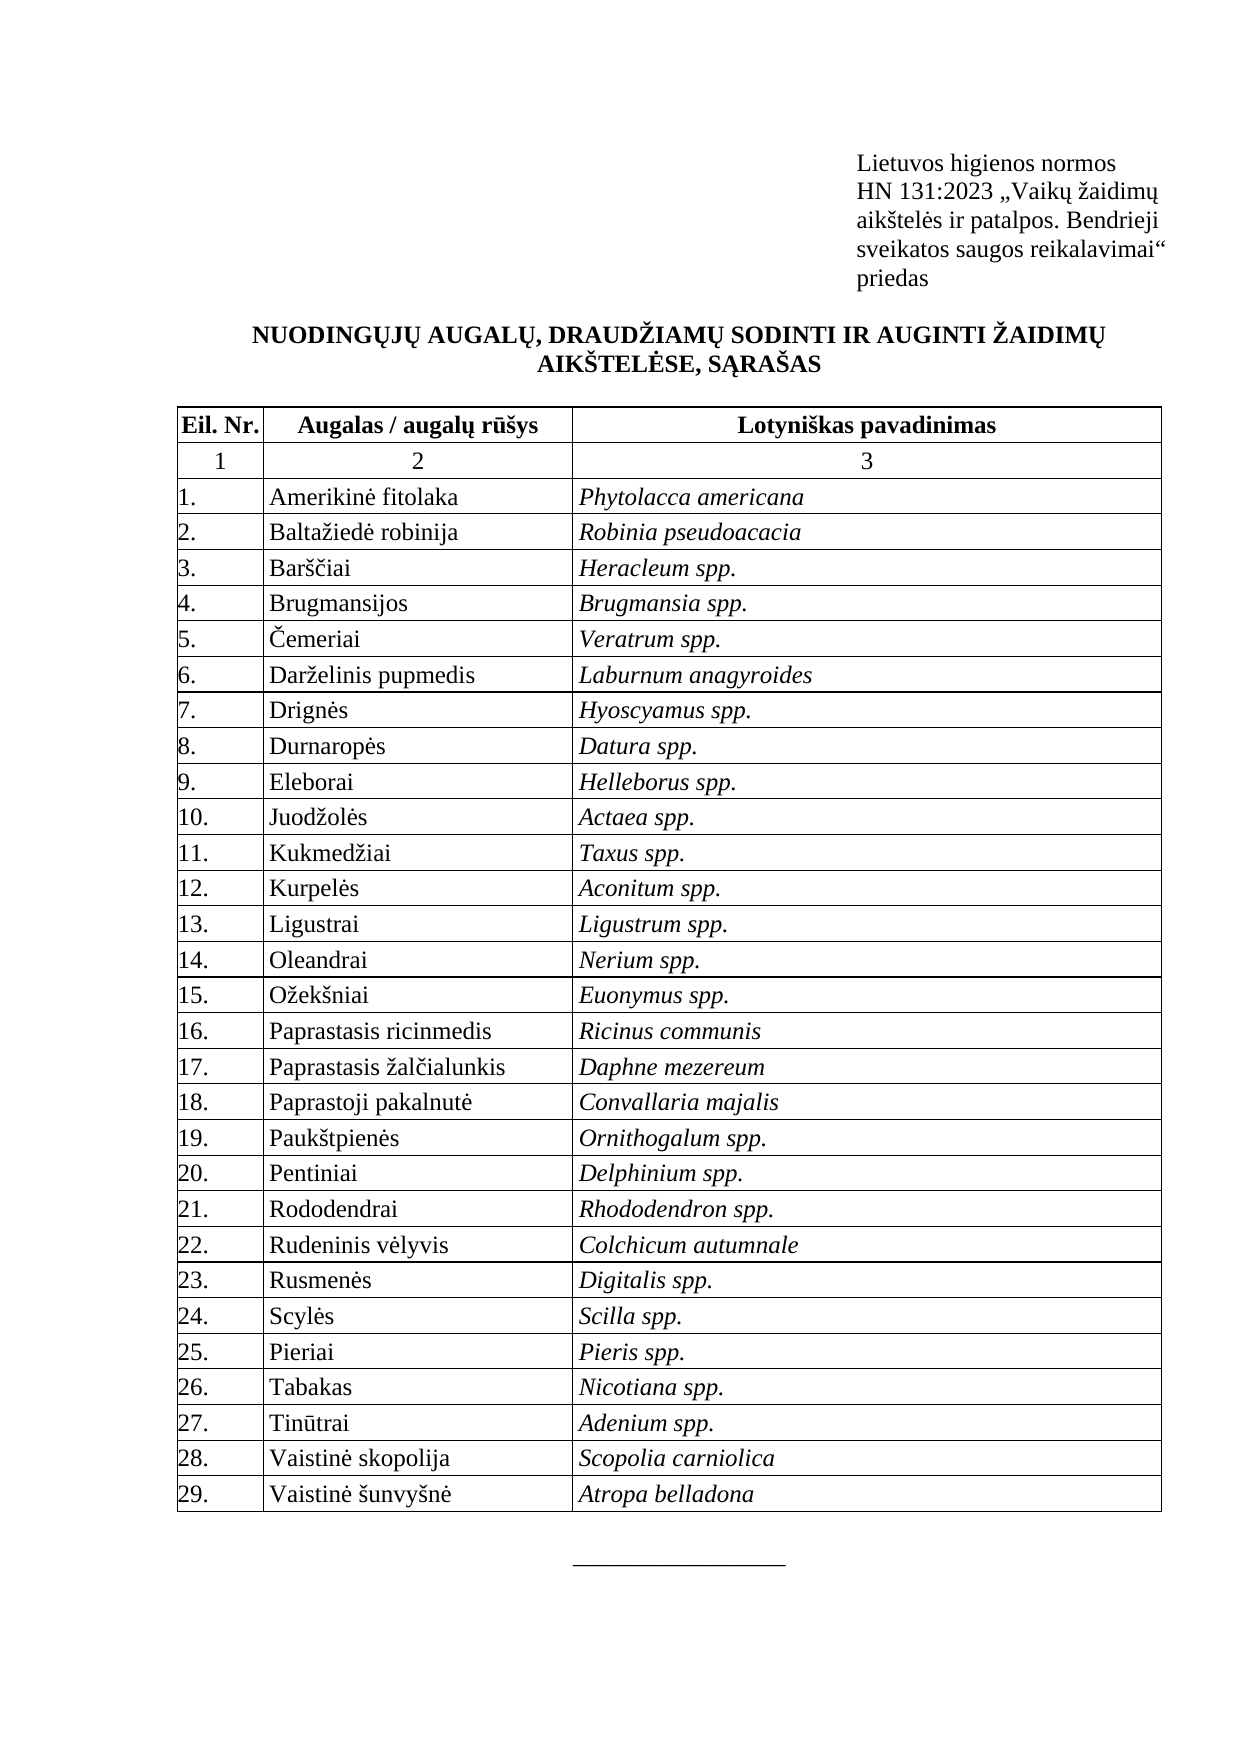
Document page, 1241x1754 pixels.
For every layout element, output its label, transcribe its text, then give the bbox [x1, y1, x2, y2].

table_cell Durnaropės [264, 728, 572, 763]
table_cell Paukštpienės [264, 1120, 572, 1154]
table_header Augalas / augalų rūšys [264, 408, 572, 442]
table_cell 2. [178, 514, 263, 549]
table_cell 28. [178, 1441, 263, 1475]
table_cell 11. [178, 835, 263, 869]
table_cell Rudeninis vėlyvis [264, 1227, 572, 1261]
text Lietuvos higienos normos [856, 148, 1181, 176]
table_cell Scylės [264, 1298, 572, 1333]
table_cell 21. [178, 1191, 263, 1226]
table_cell 7. [178, 693, 263, 727]
table_cell Amerikinė fitolaka [264, 479, 572, 513]
table_cell 23. [178, 1263, 263, 1297]
table_cell Aconitum spp. [573, 871, 1161, 905]
table_cell 10. [178, 799, 263, 834]
text aikštelės ir patalpos. Bendrieji [856, 205, 1181, 234]
text sveikatos saugos reikalavimai“ [856, 234, 1181, 263]
table_cell 2 [264, 443, 572, 478]
table_cell Kukmedžiai [264, 835, 572, 869]
text NUODINGŲJŲ AUGALŲ, DRAUDŽIAMŲ SODINTI IR AUGINTI Žaidimų aikštelėse, SĄRAŠAS [177, 320, 1181, 378]
table_cell Euonymus spp. [573, 978, 1161, 1012]
table_header Lotyniškas pavadinimas [573, 408, 1161, 442]
table_cell 1 [178, 443, 263, 478]
table_cell Rhododendron spp. [573, 1191, 1161, 1226]
table_cell 4. [178, 586, 263, 620]
table_cell Veratrum spp. [573, 621, 1161, 656]
table_cell 13. [178, 906, 263, 941]
table_cell Ligustrai [264, 906, 572, 941]
table_cell Vaistinė šunvyšnė [264, 1476, 572, 1511]
table_cell 8. [178, 728, 263, 763]
table_cell 6. [178, 657, 263, 691]
table_cell Kurpelės [264, 871, 572, 905]
table_cell Adenium spp. [573, 1405, 1161, 1439]
table_cell Baltažiedė robinija [264, 514, 572, 549]
table_cell Brugmansia spp. [573, 586, 1161, 620]
table_cell Juodžolės [264, 799, 572, 834]
table_cell Vaistinė skopolija [264, 1441, 572, 1475]
table_cell Barščiai [264, 550, 572, 584]
table_cell 14. [178, 942, 263, 976]
table_cell Oleandrai [264, 942, 572, 976]
table_cell 18. [178, 1084, 263, 1119]
text priedas [856, 263, 1181, 291]
table_cell Taxus spp. [573, 835, 1161, 869]
table_cell 19. [178, 1120, 263, 1154]
table_cell 5. [178, 621, 263, 656]
table_cell 29. [178, 1476, 263, 1511]
table_cell Digitalis spp. [573, 1263, 1161, 1297]
table_cell Ožekšniai [264, 978, 572, 1012]
table_cell Robinia pseudoacacia [573, 514, 1161, 549]
table_cell Rusmenės [264, 1263, 572, 1297]
table_cell 17. [178, 1049, 263, 1083]
table_cell Daphne mezereum [573, 1049, 1161, 1083]
table_cell 22. [178, 1227, 263, 1261]
table_cell Tinūtrai [264, 1405, 572, 1439]
table_cell Čemeriai [264, 621, 572, 656]
table_cell Brugmansijos [264, 586, 572, 620]
table_cell 9. [178, 764, 263, 798]
table_cell Darželinis pupmedis [264, 657, 572, 691]
table_cell Nerium spp. [573, 942, 1161, 976]
table_cell 12. [178, 871, 263, 905]
table_cell Eleborai [264, 764, 572, 798]
table_cell 3. [178, 550, 263, 584]
table_cell Pieris spp. [573, 1334, 1161, 1368]
table_cell Ornithogalum spp. [573, 1120, 1161, 1154]
table_cell 3 [573, 443, 1161, 478]
table_cell Tabakas [264, 1369, 572, 1404]
table_cell Actaea spp. [573, 799, 1161, 834]
table_cell 1. [178, 479, 263, 513]
text HN 131:2023 „Vaikų žaidimų [856, 176, 1181, 205]
table_cell Phytolacca americana [573, 479, 1161, 513]
table_cell Datura spp. [573, 728, 1161, 763]
table_cell Pieriai [264, 1334, 572, 1368]
table_cell Drignės [264, 693, 572, 727]
table_cell Scopolia carniolica [573, 1441, 1161, 1475]
table_cell Paprastasis ricinmedis [264, 1013, 572, 1048]
table_cell 26. [178, 1369, 263, 1404]
table_cell 27. [178, 1405, 263, 1439]
table_cell Atropa belladona [573, 1476, 1161, 1511]
table_cell Hyoscyamus spp. [573, 693, 1161, 727]
text _________________ [177, 1541, 1181, 1569]
table_cell Paprastoji pakalnutė [264, 1084, 572, 1119]
table_cell Ligustrum spp. [573, 906, 1161, 941]
table_cell 15. [178, 978, 263, 1012]
table_cell Rododendrai [264, 1191, 572, 1226]
table_cell Scilla spp. [573, 1298, 1161, 1333]
table_cell Pentiniai [264, 1156, 572, 1190]
table_cell Nicotiana spp. [573, 1369, 1161, 1404]
table_cell 24. [178, 1298, 263, 1333]
table_cell 25. [178, 1334, 263, 1368]
table_header Eil. Nr. [178, 408, 263, 442]
table_cell 16. [178, 1013, 263, 1048]
table_cell Laburnum anagyroides [573, 657, 1161, 691]
table_cell Delphinium spp. [573, 1156, 1161, 1190]
table_cell 20. [178, 1156, 263, 1190]
table_cell Ricinus communis [573, 1013, 1161, 1048]
table_cell Helleborus spp. [573, 764, 1161, 798]
table_cell Colchicum autumnale [573, 1227, 1161, 1261]
table_cell Paprastasis žalčialunkis [264, 1049, 572, 1083]
table_cell Convallaria majalis [573, 1084, 1161, 1119]
table_cell Heracleum spp. [573, 550, 1161, 584]
